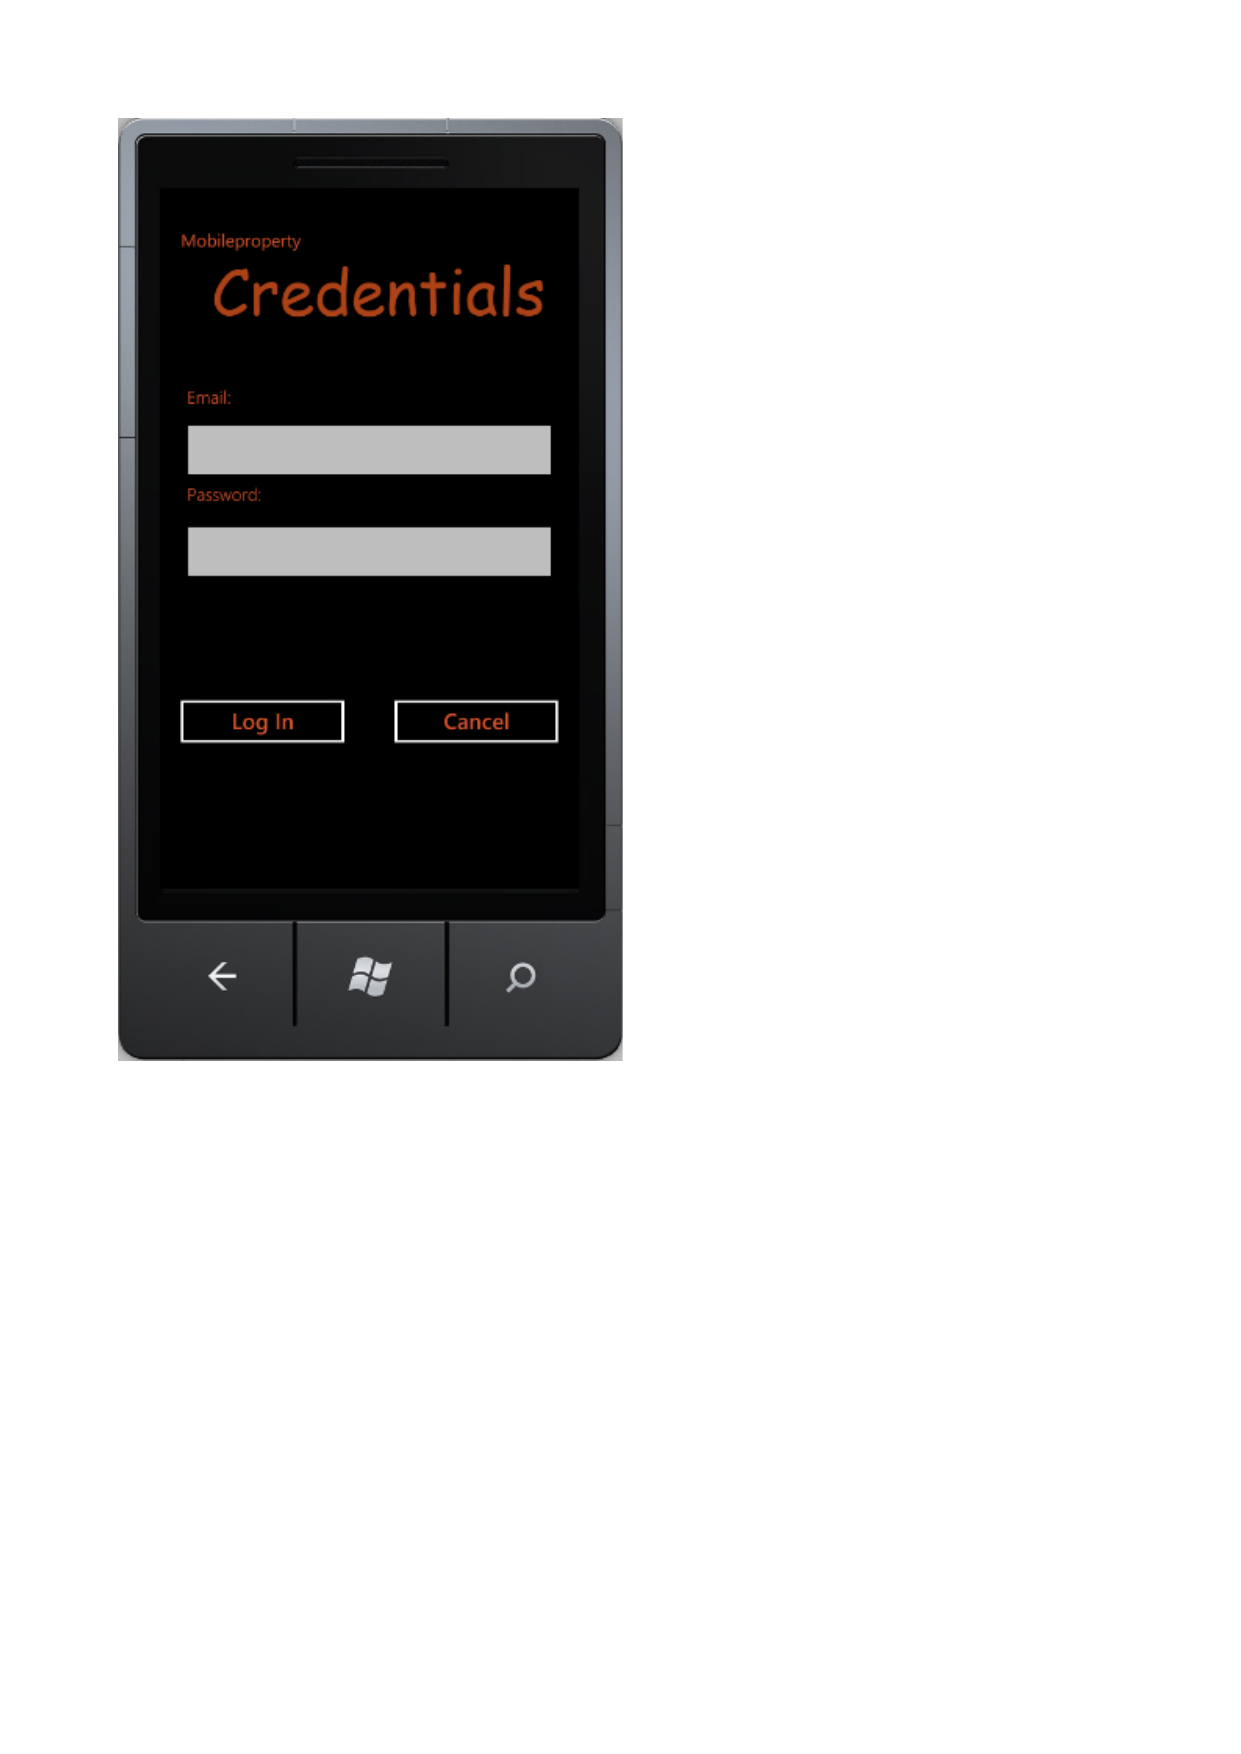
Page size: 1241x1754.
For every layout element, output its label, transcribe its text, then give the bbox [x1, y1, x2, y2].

picture [118, 118, 623, 1061]
text Screen shots [118, 118, 1122, 1066]
